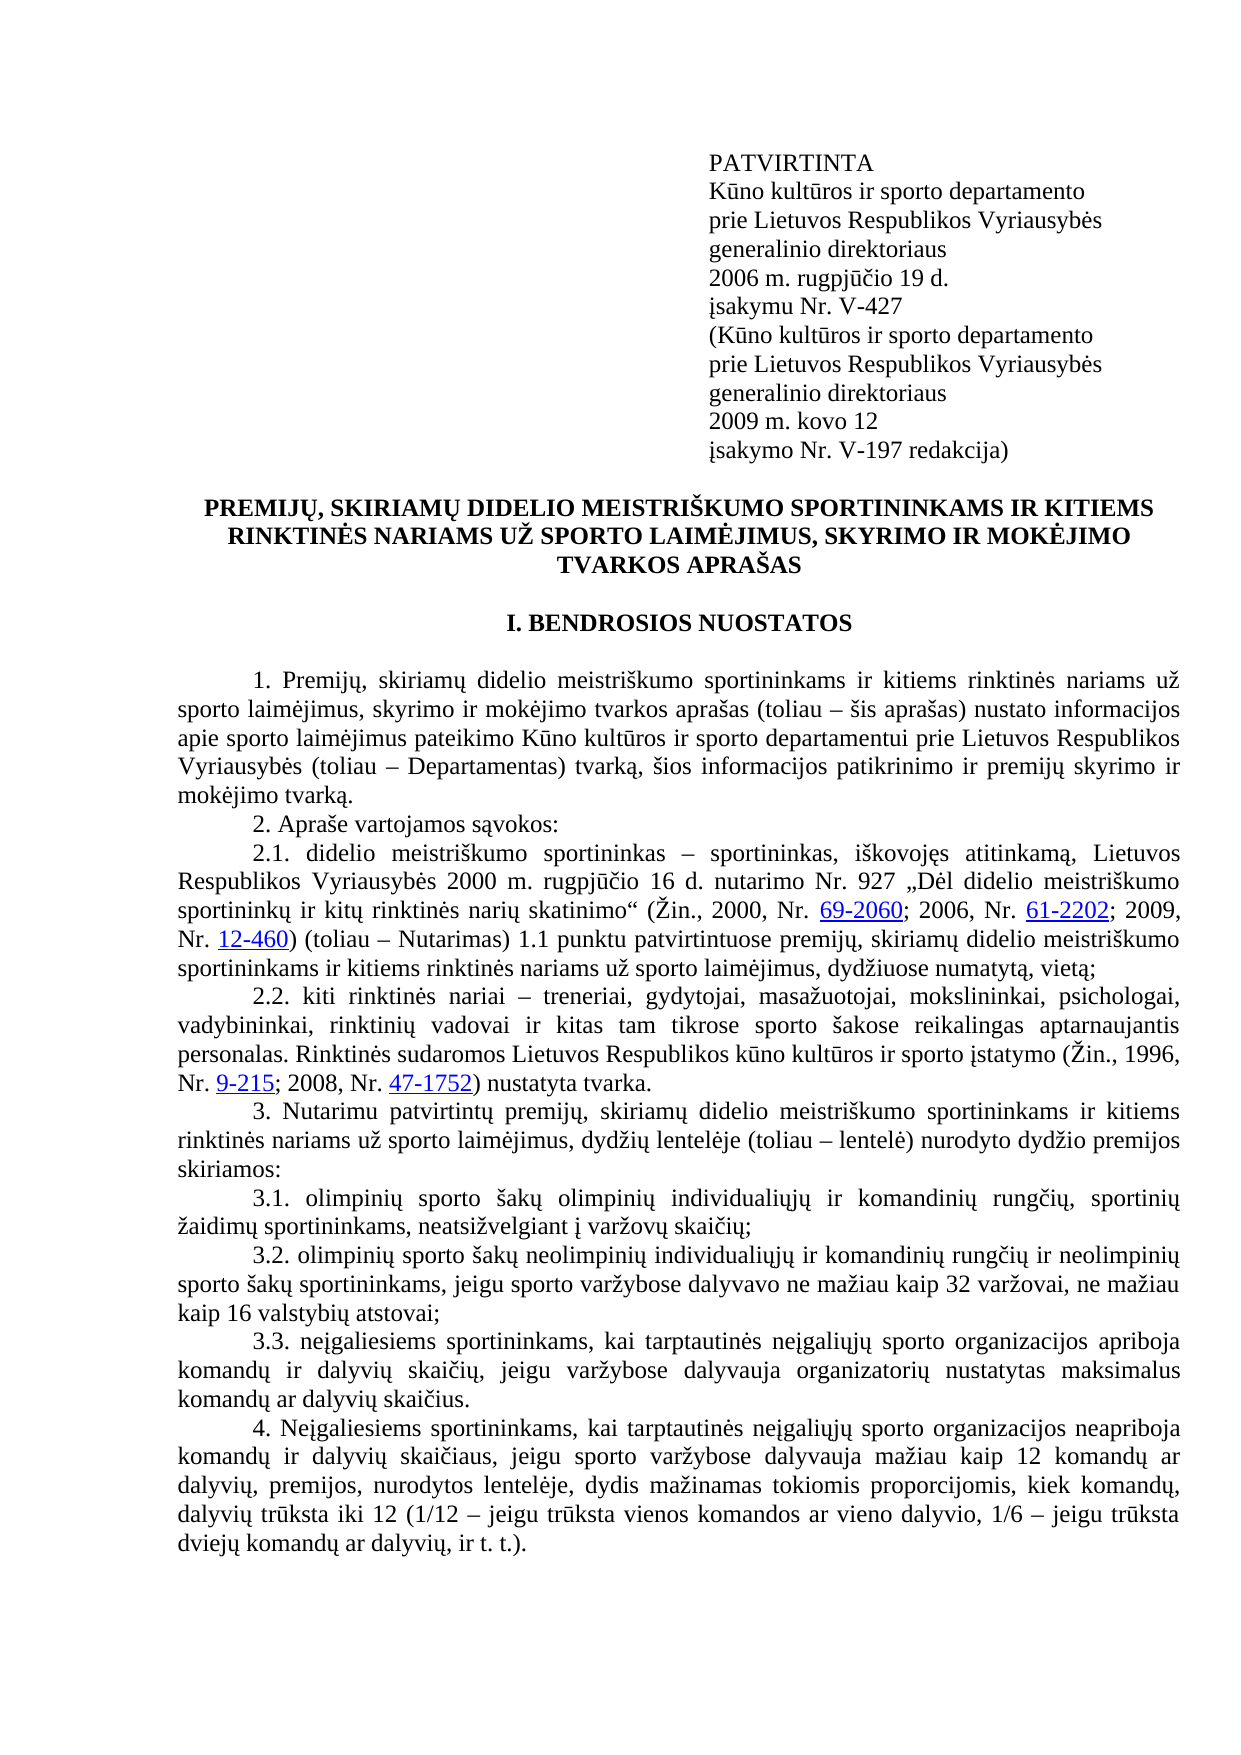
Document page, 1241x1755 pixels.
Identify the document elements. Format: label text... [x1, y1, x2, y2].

text 3.1. olimpinių sporto šakų olimpinių individualiųjų ir komandinių rungčių, sportinių žaidimų sportininkams, neatsižvelgiant į varžovų skaičių; [177, 1183, 1181, 1240]
text įsakymo Nr. V-197 redakcija) [177, 435, 1181, 464]
text 2009 m. kovo 12 [177, 406, 1181, 435]
text 2. Apraše vartojamos sąvokos: [177, 809, 1181, 838]
text 2006 m. rugpjūčio 19 d. [177, 263, 1181, 291]
text 3.2. olimpinių sporto šakų neolimpinių individualiųjų ir komandinių rungčių ir neolimpinių sporto šakų sportininkams, jeigu sporto varžybose dalyvavo ne mažiau kaip 32 varžovai, ne mažiau kaip 16 valstybių atstovai; [177, 1240, 1181, 1326]
text generalinio direktoriaus [177, 378, 1181, 406]
text prie Lietuvos Respublikos Vyriausybės [177, 349, 1181, 378]
text PATVIRTINTA [177, 148, 1181, 176]
text (Kūno kultūros ir sporto departamento [177, 320, 1181, 349]
text Kūno kultūros ir sporto departamento [177, 176, 1181, 205]
text generalinio direktoriaus [177, 234, 1181, 263]
text PREMIJŲ, SKIRIAMŲ DIDELIO MEISTRIŠKUMO SPORTININKAMS IR KITIEMS RINKTINĖS NARIAMS UŽ SPORTO LAIMĖJIMUS, SKYRIMO IR MOKĖJIMO TVARKOS APRAŠAS [177, 493, 1181, 579]
text 1. Premijų, skiriamų didelio meistriškumo sportininkams ir kitiems rinktinės nariams už sporto laimėjimus, skyrimo ir mokėjimo tvarkos aprašas (toliau – šis aprašas) nustato informacijos apie sporto laimėjimus pateikimo Kūno kultūros ir sporto departamentui prie Lietuvos Respublikos Vyriausybės (toliau – Departamentas) tvarką, šios informacijos patikrinimo ir premijų skyrimo ir mokėjimo tvarką. [177, 665, 1181, 809]
text 2.2. kiti rinktinės nariai – treneriai, gydytojai, masažuotojai, mokslininkai, psichologai, vadybininkai, rinktinių vadovai ir kitas tam tikrose sporto šakose reikalingas aptarnaujantis personalas. Rinktinės sudaromos Lietuvos Respublikos kūno kultūros ir sporto įstatymo (Žin., 1996, Nr. 9-215; 2008, Nr. 47-1752) nustatyta tvarka. [177, 981, 1181, 1096]
text I. BENDROSIOS NUOSTATOS [177, 608, 1181, 636]
text 4. Neįgaliesiems sportininkams, kai tarptautinės neįgaliųjų sporto organizacijos neapriboja komandų ir dalyvių skaičiaus, jeigu sporto varžybose dalyvauja mažiau kaip 12 komandų ar dalyvių, premijos, nurodytos lentelėje, dydis mažinamas tokiomis proporcijomis, kiek komandų, dalyvių trūksta iki 12 (1/12 – jeigu trūksta vienos komandos ar vieno dalyvio, 1/6 – jeigu trūksta dviejų komandų ar dalyvių, ir t. t.). [177, 1413, 1181, 1556]
text 2.1. didelio meistriškumo sportininkas – sportininkas, iškovojęs atitinkamą, Lietuvos Respublikos Vyriausybės 2000 m. rugpjūčio 16 d. nutarimo Nr. 927 „Dėl didelio meistriškumo sportininkų ir kitų rinktinės narių skatinimo“ (Žin., 2000, Nr. 69-2060; 2006, Nr. 61-2202; 2009, Nr. 12-460) (toliau – Nutarimas) 1.1 punktu patvirtintuose premijų, skiriamų didelio meistriškumo sportininkams ir kitiems rinktinės nariams už sporto laimėjimus, dydžiuose numatytą, vietą; [177, 838, 1181, 981]
text 3.3. neįgaliesiems sportininkams, kai tarptautinės neįgaliųjų sporto organizacijos apriboja komandų ir dalyvių skaičių, jeigu varžybose dalyvauja organizatorių nustatytas maksimalus komandų ar dalyvių skaičius. [177, 1326, 1181, 1413]
text prie Lietuvos Respublikos Vyriausybės [177, 205, 1181, 234]
text įsakymu Nr. V-427 [177, 291, 1181, 320]
text 3. Nutarimu patvirtintų premijų, skiriamų didelio meistriškumo sportininkams ir kitiems rinktinės nariams už sporto laimėjimus, dydžių lentelėje (toliau – lentelė) nurodyto dydžio premijos skiriamos: [177, 1096, 1181, 1183]
